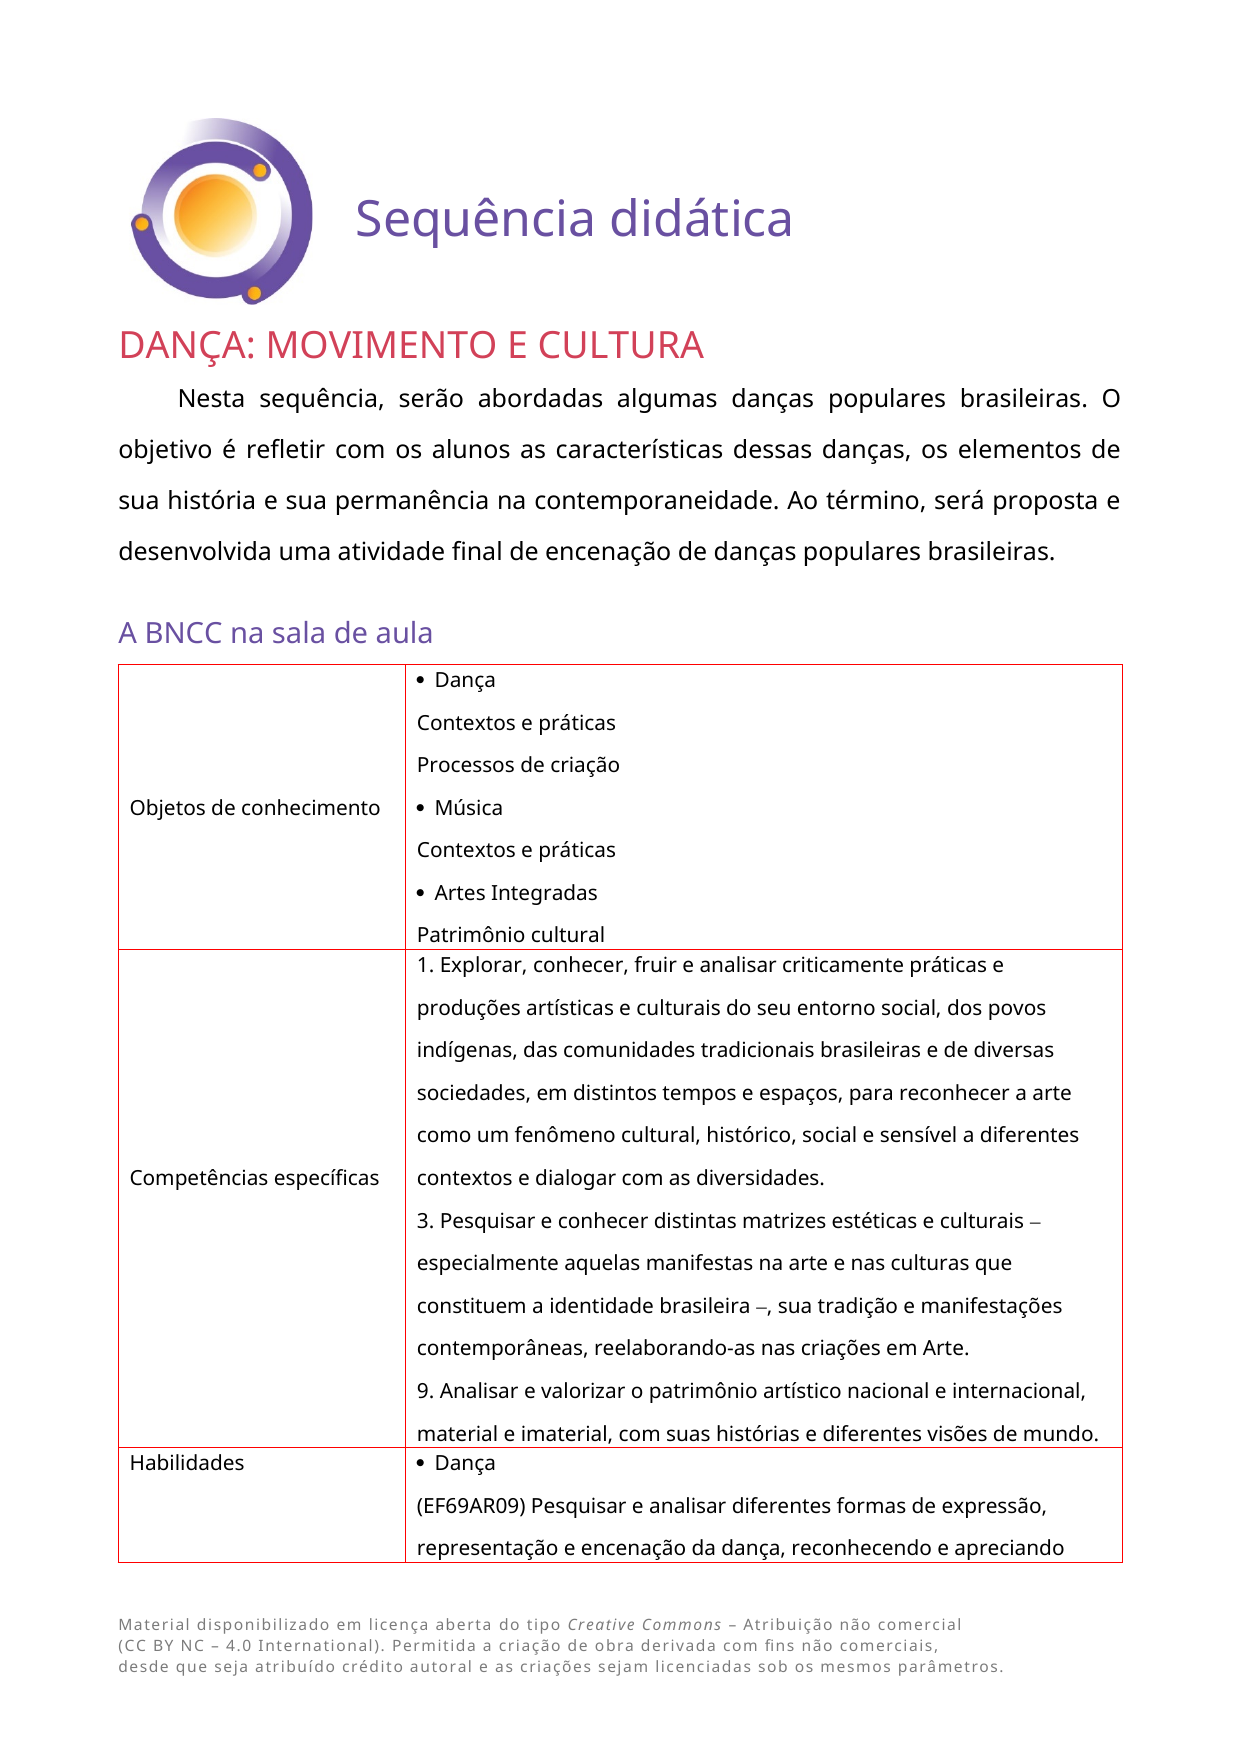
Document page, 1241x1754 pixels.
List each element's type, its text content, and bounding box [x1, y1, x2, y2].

table_header [118, 118, 355, 306]
subtitle A BNCC na sala de aula [118, 610, 1122, 651]
table_cell Competências específicas [119, 950, 405, 1447]
subtitle DANÇA: MOVIMENTO E CULTURA [118, 318, 1122, 368]
picture [118, 118, 313, 305]
table_cell Dança (EF69AR09) Pesquisar e analisar diferentes formas de expressão, representação e encenação da dança, reconhecendo e apreciando [406, 1448, 1122, 1562]
table_header Objetos de conhecimento [119, 665, 405, 949]
text Nesta sequência, serão abordadas algumas danças populares brasileiras. O objetivo é refletir com os alunos as características dessas danças, os elementos de sua história e sua permanência na contemporaneidade. Ao término, será proposta e desenvolvida uma atividade final de encenação de danças populares brasileiras. [118, 381, 1122, 568]
table_header Dança Contextos e práticas Processos de criação Música Contextos e práticas Artes Integradas Patrimônio cultural [406, 665, 1122, 949]
table_header Sequência didática [355, 118, 946, 306]
table_cell 1. Explorar, conhecer, fruir e analisar criticamente práticas e produções artísticas e culturais do seu entorno social, dos povos indígenas, das comunidades tradicionais brasileiras e de diversas sociedades, em distintos tempos e espaços, para reconhecer a arte como um fenômeno cultural, histórico, social e sensível a diferentes contextos e dialogar com as diversidades. 3. Pesquisar e conhecer distintas matrizes estéticas e culturais – especialmente aquelas manifestas na arte e nas culturas que constituem a identidade brasileira –, sua tradição e manifestações contemporâneas, reelaborando-as nas criações em Arte. 9. Analisar e valorizar o patrimônio artístico nacional e internacional, material e imaterial, com suas histórias e diferentes visões de mundo. [406, 950, 1122, 1447]
table_cell Habilidades [119, 1448, 405, 1562]
